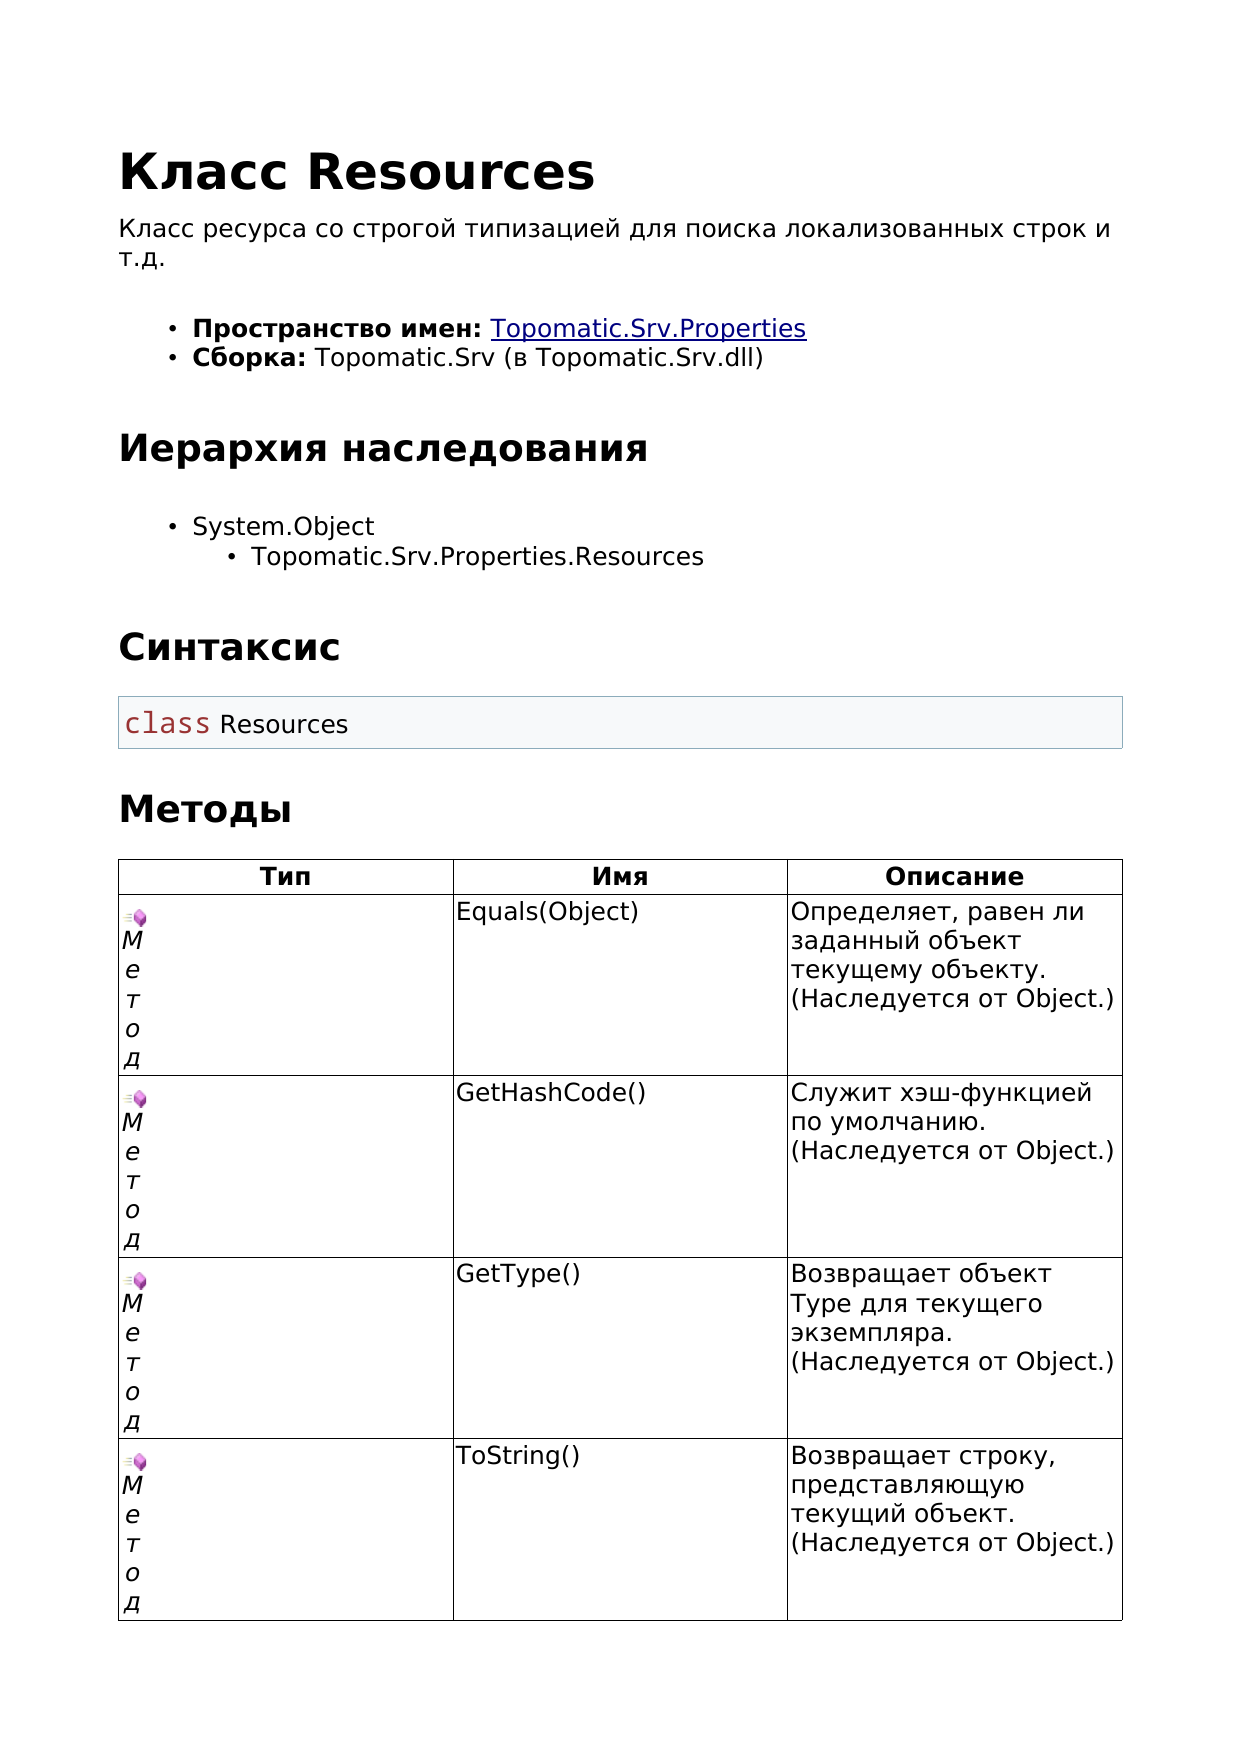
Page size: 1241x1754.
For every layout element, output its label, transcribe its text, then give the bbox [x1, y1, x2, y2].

picture [121, 1090, 147, 1108]
subtitle Синтаксис [118, 625, 1122, 669]
table_cell GetHashCode() [454, 1076, 787, 1257]
list Сборка: Topomatic.Srv (в Topomatic.Srv.dll) [177, 343, 1122, 372]
table_cell ToString() [454, 1439, 787, 1619]
table_cell Возвращает объект Type для текущего экземпляра. (Наследуется от Object.) [788, 1258, 1122, 1438]
picture [121, 1272, 147, 1290]
table_cell Определяет, равен ли заданный объект текущему объекту. (Наследуется от Object.) [788, 895, 1122, 1075]
table_header class Resources [119, 697, 1122, 748]
table_cell [119, 895, 453, 1075]
table_cell [119, 1258, 453, 1438]
table_cell GetType() [454, 1258, 787, 1438]
list Topomatic.Srv.Properties.Resources [236, 542, 1122, 571]
table_cell Equals(Object) [454, 895, 787, 1075]
picture [121, 1453, 147, 1471]
table_header Имя [454, 860, 787, 894]
list Пространство имен: Topomatic.Srv.Properties [177, 314, 1122, 343]
table_cell Возвращает строку, представляющую текущий объект. (Наследуется от Object.) [788, 1439, 1122, 1619]
table_header Описание [788, 860, 1122, 894]
subtitle Класс Resources [118, 143, 1122, 201]
table_cell Служит хэш-функцией по умолчанию. (Наследуется от Object.) [788, 1076, 1122, 1257]
table_cell [119, 1439, 453, 1619]
table_cell [119, 1076, 453, 1257]
list System.Object [177, 513, 1122, 542]
subtitle Иерархия наследования [118, 427, 1122, 471]
text Класс ресурса со строгой типизацией для поиска локализованных строк и т.д. [118, 214, 1122, 272]
picture [121, 909, 147, 927]
subtitle Методы [118, 788, 1122, 831]
table_header Тип [119, 860, 453, 894]
